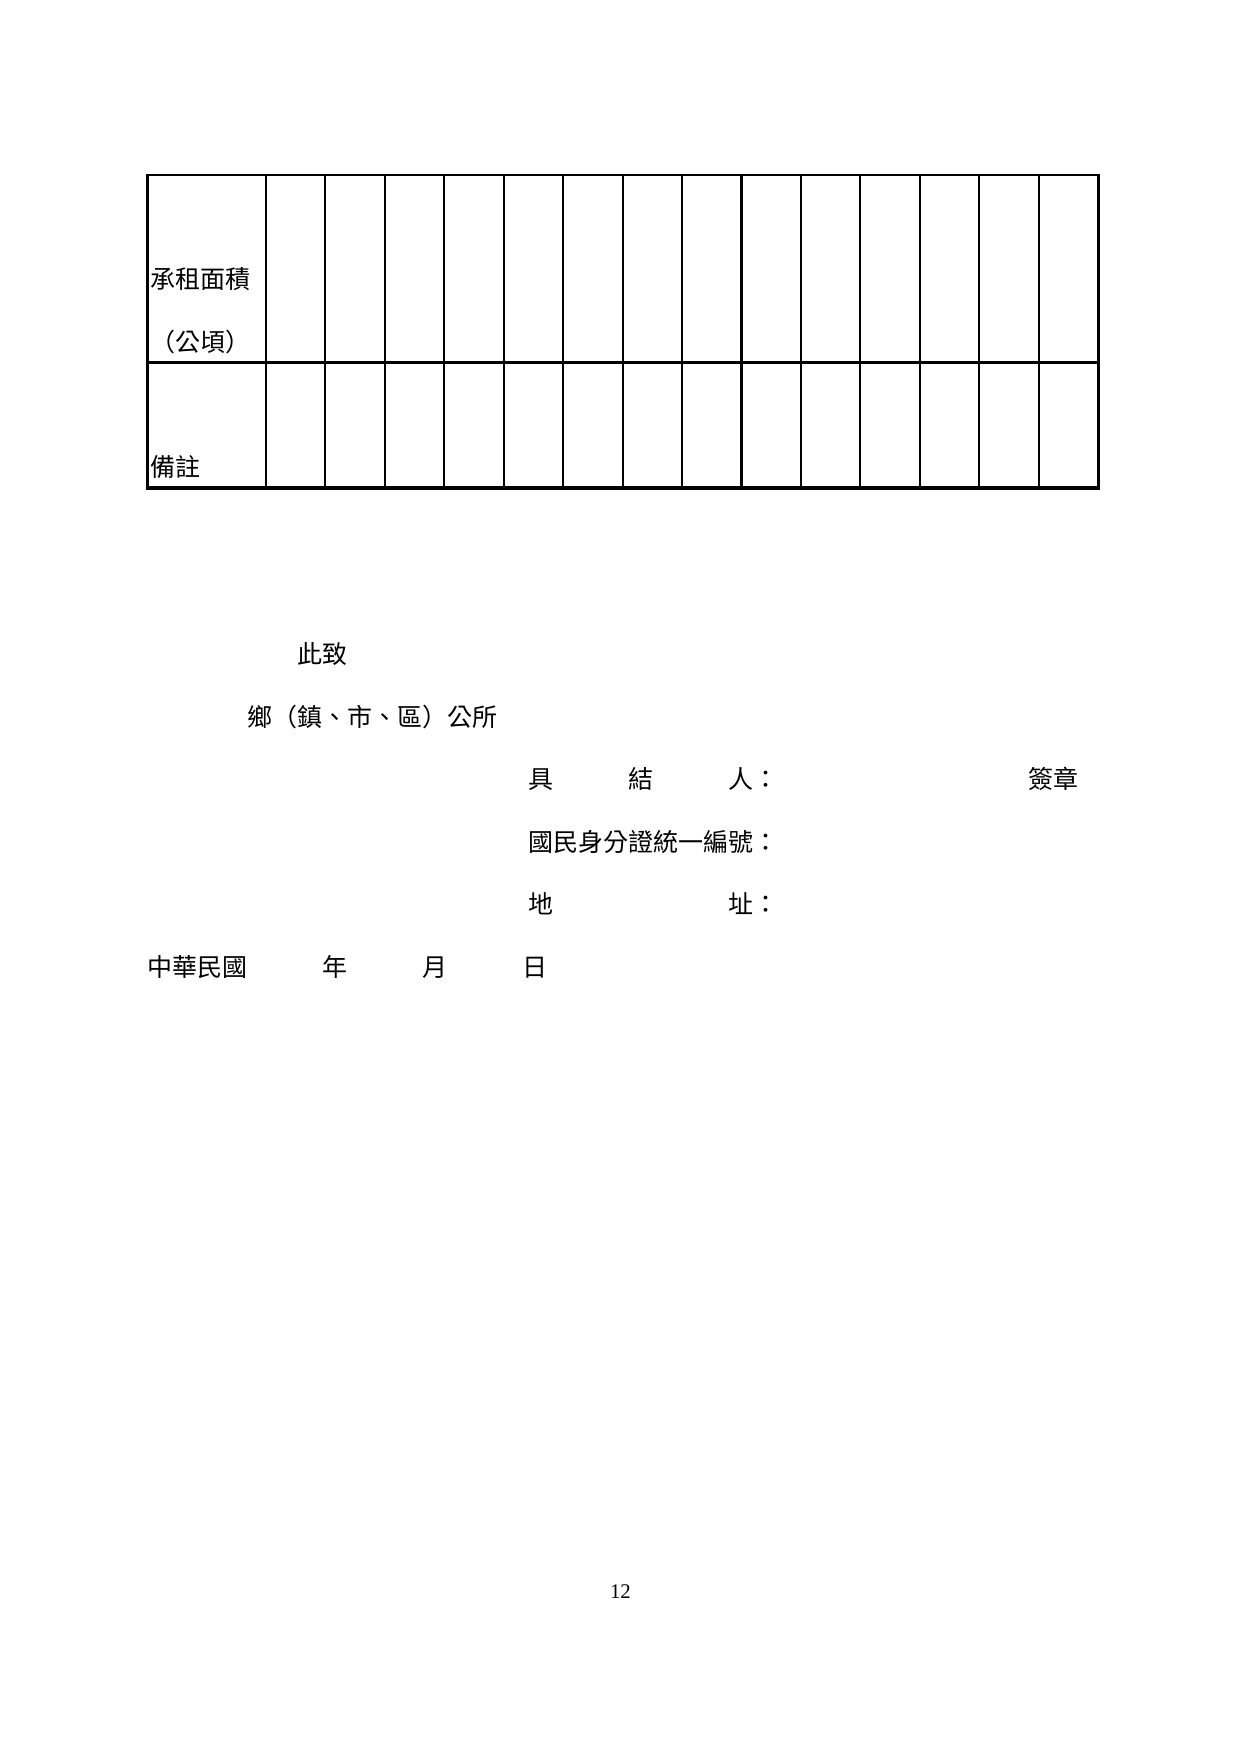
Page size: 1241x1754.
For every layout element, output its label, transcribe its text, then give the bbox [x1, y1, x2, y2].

table_cell [386, 176, 443, 361]
text 地 址： [528, 861, 1092, 924]
table_cell [267, 364, 324, 486]
text 此致 [148, 611, 1092, 674]
table_cell [980, 176, 1038, 361]
table_cell [980, 364, 1038, 486]
text 國民身分證統一編號： [528, 799, 1092, 861]
table_cell [564, 176, 622, 361]
table_cell [505, 176, 562, 361]
text 鄉（鎮、市、區）公所 [148, 674, 1092, 736]
table_cell [921, 364, 978, 486]
table_cell [505, 364, 562, 486]
table_cell [1040, 364, 1097, 486]
table_cell 備註 [149, 364, 265, 486]
table_cell [802, 176, 859, 361]
table_cell [624, 364, 681, 486]
table_cell [861, 176, 919, 361]
table_cell [564, 364, 622, 486]
table_cell [1040, 176, 1097, 361]
text 具 結 人： 簽章 [528, 736, 1092, 799]
table_cell [267, 176, 324, 361]
table_cell [683, 364, 740, 486]
table_cell [326, 364, 384, 486]
table_cell [683, 176, 740, 361]
table_cell 承租面積 （公頃） [149, 176, 265, 361]
table_cell [445, 364, 503, 486]
table_cell [445, 176, 503, 361]
text 中華民國 年 月 日 [148, 924, 1092, 986]
table_cell [743, 364, 800, 486]
table_cell [624, 176, 681, 361]
table_cell [921, 176, 978, 361]
table_cell [386, 364, 443, 486]
table_cell [326, 176, 384, 361]
table_cell [743, 176, 800, 361]
table_cell [861, 364, 919, 486]
table_cell [802, 364, 859, 486]
